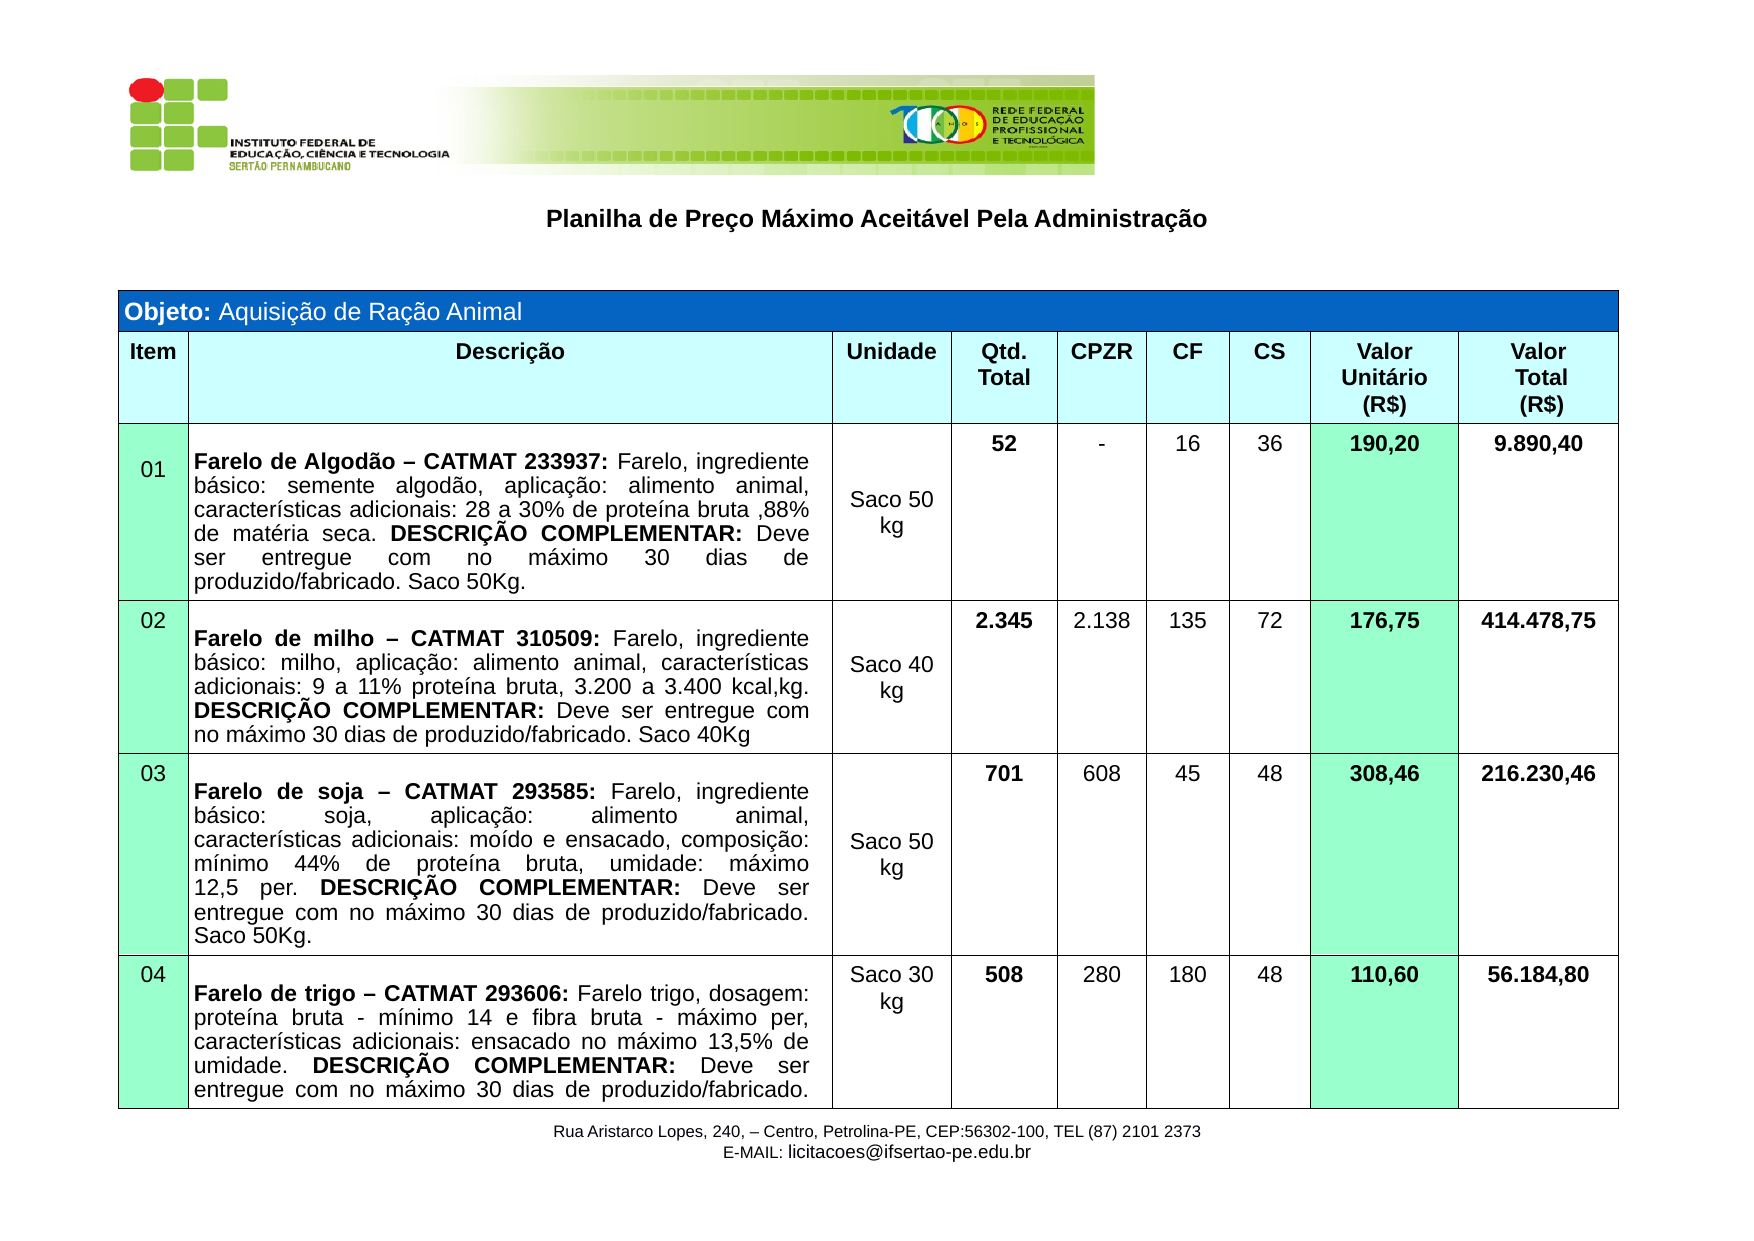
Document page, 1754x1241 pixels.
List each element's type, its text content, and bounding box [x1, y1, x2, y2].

table_cell Descrição [189, 332, 832, 423]
picture [118, 75, 1095, 175]
table_cell 190,20 [1311, 424, 1458, 600]
table_cell 56.184,80 [1459, 956, 1618, 1108]
table_cell 216.230,46 [1459, 754, 1618, 954]
table_cell 48 [1230, 754, 1310, 954]
table_cell 2.138 [1058, 601, 1146, 753]
table_cell 45 [1147, 754, 1229, 954]
table_cell 52 [952, 424, 1057, 600]
table_cell Farelo de trigo – CATMAT 293606: Farelo trigo, dosagem: proteína bruta - mínimo 14 e fibra bruta - máximo per, características adicionais: ensacado no máximo 13,5% de umidade. DESCRIÇÃO COMPLEMENTAR: Deve ser entregue com no máximo 30 dias de produzido/fabricado. [189, 956, 832, 1108]
table_cell 16 [1147, 424, 1229, 600]
table_cell Saco 40 kg [833, 601, 951, 753]
table_cell Farelo de Algodão – CATMAT 233937: Farelo, ingrediente básico: semente algodão, aplicação: alimento animal, características adicionais: 28 a 30% de proteína bruta ,88% de matéria seca. DESCRIÇÃO COMPLEMENTAR: Deve ser entregue com no máximo 30 dias de produzido/fabricado. Saco 50Kg. [189, 424, 832, 600]
table_cell CPZR [1058, 332, 1146, 423]
table_cell 48 [1230, 956, 1310, 1108]
table_cell 03 [119, 754, 188, 954]
table_cell Saco 30 kg [833, 956, 951, 1108]
table_cell Qtd. Total [952, 332, 1057, 423]
text Planilha de Preço Máximo Aceitável Pela Administração [118, 204, 1636, 232]
table_cell 72 [1230, 601, 1310, 753]
table_cell 414.478,75 [1459, 601, 1618, 753]
table_cell Farelo de milho – CATMAT 310509: Farelo, ingrediente básico: milho, aplicação: alimento animal, características adicionais: 9 a 11% proteína bruta, 3.200 a 3.400 kcal,kg. DESCRIÇÃO COMPLEMENTAR: Deve ser entregue com no máximo 30 dias de produzido/fabricado. Saco 40Kg [189, 601, 832, 753]
table_cell 280 [1058, 956, 1146, 1108]
table_cell 508 [952, 956, 1057, 1108]
table_cell 135 [1147, 601, 1229, 753]
table_cell CS [1230, 332, 1310, 423]
table_cell - [1058, 424, 1146, 600]
table_cell Saco 50 kg [833, 754, 951, 954]
table_cell 701 [952, 754, 1057, 954]
table_cell 110,60 [1311, 956, 1458, 1108]
table_cell 04 [119, 956, 188, 1108]
table_cell Valor Unitário (R$) [1311, 332, 1458, 423]
table_cell 2.345 [952, 601, 1057, 753]
table_cell Item [119, 332, 188, 423]
table_cell Valor Total (R$) [1459, 332, 1618, 423]
table_cell 02 [119, 601, 188, 753]
table_cell 180 [1147, 956, 1229, 1108]
table_cell 01 [119, 424, 188, 600]
table_cell Farelo de soja – CATMAT 293585: Farelo, ingrediente básico: soja, aplicação: alimento animal, características adicionais: moído e ensacado, composição: mínimo 44% de proteína bruta, umidade: máximo 12,5 per. DESCRIÇÃO COMPLEMENTAR: Deve ser entregue com no máximo 30 dias de produzido/fabricado. Saco 50Kg. [189, 754, 832, 954]
table_header Objeto: Aquisição de Ração Animal [119, 291, 1618, 331]
table_cell Unidade [833, 332, 951, 423]
table_cell CF [1147, 332, 1229, 423]
table_cell 176,75 [1311, 601, 1458, 753]
table_cell 608 [1058, 754, 1146, 954]
table_cell 36 [1230, 424, 1310, 600]
table_cell Saco 50 kg [833, 424, 951, 600]
table_cell 308,46 [1311, 754, 1458, 954]
table_cell 9.890,40 [1459, 424, 1618, 600]
